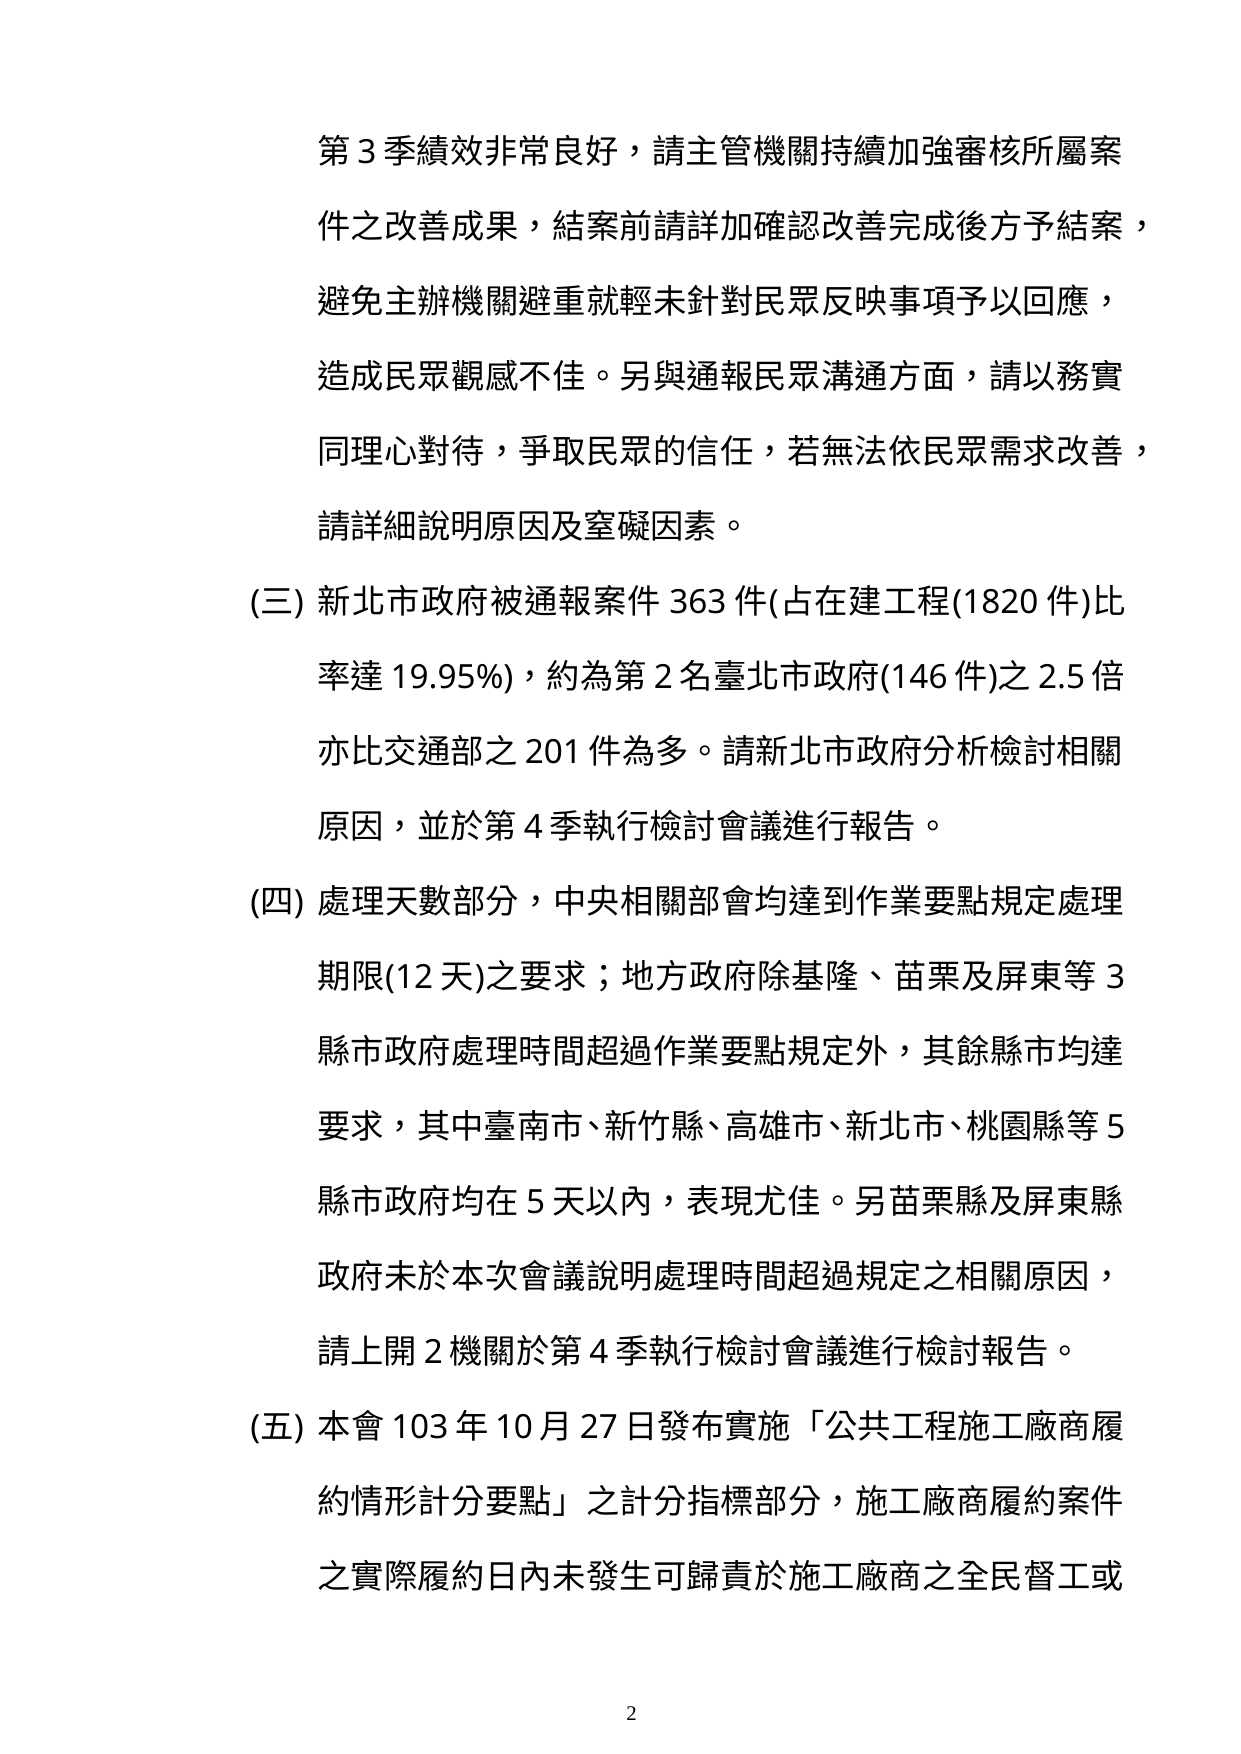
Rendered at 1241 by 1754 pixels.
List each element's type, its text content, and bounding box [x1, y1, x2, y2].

list 截至第3季通報案件之結案率（100%）、滿意度（73.87%）及平均處理天數(6.63天)，平均處理天數雖較去年略為增加0.13天，惟滿意度較去年大幅提升近兩成。本年度以提升案件處理滿意度為施政目標，截至第3季績效非常良好，請主管機關持續加強審核所屬案件之改善成果，結案前請詳加確認改善完成後方予結案，避免主辦機關避重就輕未針對民眾反映事項予以回應，造成民眾觀感不佳。另與通報民眾溝通方面，請以務實同理心對待，爭取民眾的信任，若無法依民眾需求改善，請詳細說明原因及窒礙因素。 [250, 111, 1125, 561]
list 本會103年10月27日發布實施「公共工程施工廠商履約情形計分要點」之計分指標部分，施工廠商履約案件之實際履約日內未發生可歸責於施工廠商之全民督工或 [250, 1386, 1125, 1611]
list 處理天數部分，中央相關部會均達到作業要點規定處理期限(12天)之要求；地方政府除基隆、苗栗及屏東等3縣市政府處理時間超過作業要點規定外，其餘縣市均達要求，其中臺南市、新竹縣、高雄市、新北市、桃園縣等5縣市政府均在5天以內，表現尤佳。另苗栗縣及屏東縣政府未於本次會議說明處理時間超過規定之相關原因，請上開2機關於第4季執行檢討會議進行檢討報告。 [250, 861, 1125, 1386]
list 新北市政府被通報案件363件(占在建工程(1820件)比率達19.95%)，約為第2名臺北市政府(146件)之2.5倍，亦比交通部之201件為多。請新北市政府分析檢討相關原因，並於第4季執行檢討會議進行報告。 [250, 561, 1125, 861]
